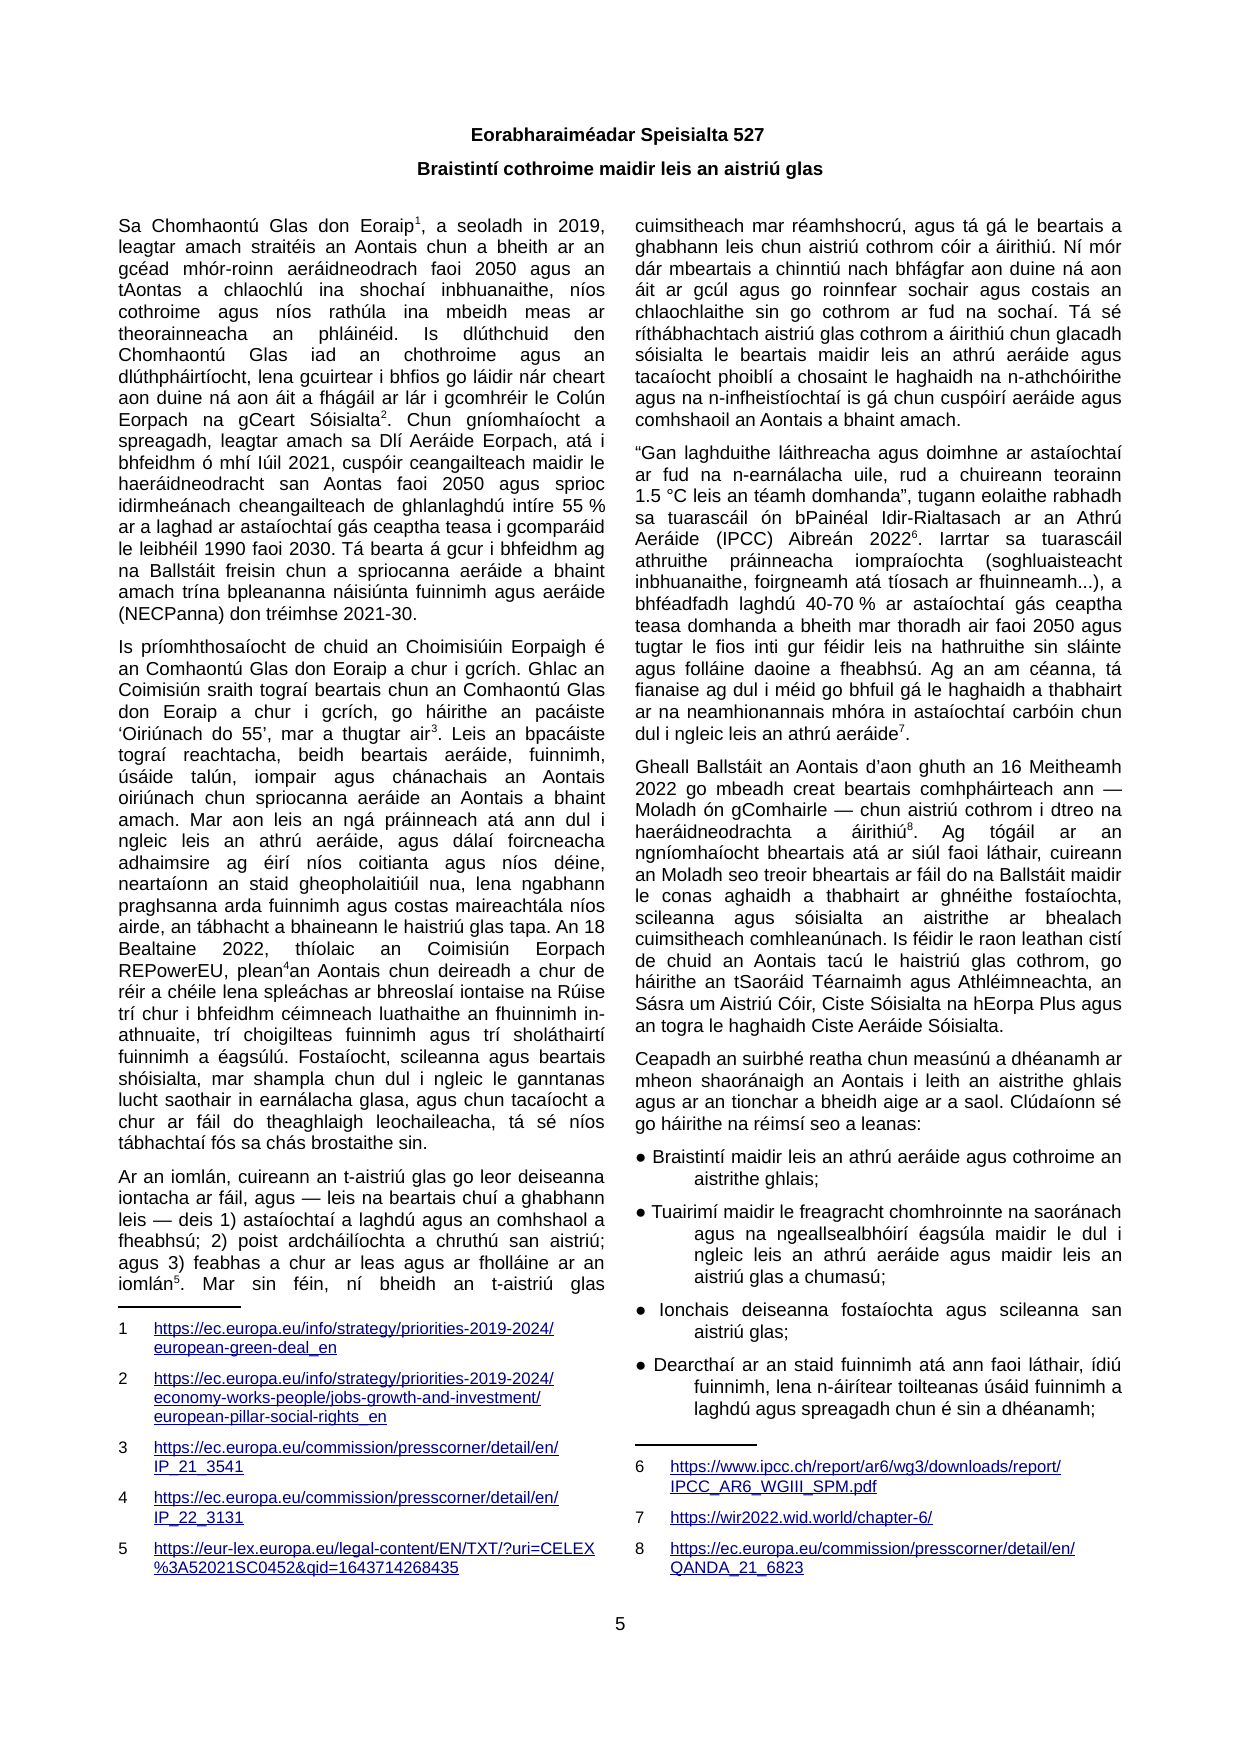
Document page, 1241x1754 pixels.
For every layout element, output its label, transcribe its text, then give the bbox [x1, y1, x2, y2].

text Is príomhthosaíocht de chuid an Choimisiúin Eorpaigh é an Comhaontú Glas don Eoraip a chur i gcrích. Ghlac an Coimisiún sraith tograí beartais chun an Comhaontú Glas don Eoraip a chur i gcrích, go háirithe an pacáiste ‘Oiriúnach do 55’, mar a thugtar air. Leis an bpacáiste tograí reachtacha, beidh beartais aeráide, fuinnimh, úsáide talún, iompair agus chánachais an Aontais oiriúnach chun spriocanna aeráide an Aontais a bhaint amach. Mar aon leis an ngá práinneach atá ann dul i ngleic leis an athrú aeráide, agus dálaí foircneacha adhaimsire ag éirí níos coitianta agus níos déine, neartaíonn an staid gheopholaitiúil nua, lena ngabhann praghsanna arda fuinnimh agus costas maireachtála níos airde, an tábhacht a bhaineann le haistriú glas tapa. An 18 Bealtaine 2022, thíolaic an Coimisiún Eorpach REPowerEU, pleanan Aontais chun deireadh a chur de réir a chéile lena spleáchas ar bhreoslaí iontaise na Rúise trí chur i bhfeidhm céimneach luathaithe an fhuinnimh in-athnuaite, trí choigilteas fuinnimh agus trí sholáthairtí fuinnimh a éagsúlú. Fostaíocht, scileanna agus beartais shóisialta, mar shampla chun dul i ngleic le ganntanas lucht saothair in earnálacha glasa, agus chun tacaíocht a chur ar fáil do theaghlaigh leochaileacha, tá sé níos tábhachtaí fós sa chás brostaithe sin. [118, 636, 605, 1153]
text https://eur-lex.europa.eu/legal-content/EN/TXT/?uri=CELEX%3A52021SC0452&qid=1643714268435 [118, 1538, 605, 1577]
text ● Ionchais deiseanna fostaíochta agus scileanna san aistriú glas; [635, 1299, 1122, 1342]
text https://ec.europa.eu/commission/presscorner/detail/en/IP_21_3541 [118, 1438, 605, 1476]
text cuimsitheach mar réamhshocrú, agus tá gá le beartais a ghabhann leis chun aistriú cothrom cóir a áirithiú. Ní mór dár mbeartais a chinntiú nach bhfágfar aon duine ná aon áit ar gcúl agus go roinnfear sochair agus costais an chlaochlaithe sin go cothrom ar fud na sochaí. Tá sé ríthábhachtach aistriú glas cothrom a áirithiú chun glacadh sóisialta le beartais maidir leis an athrú aeráide agus tacaíocht phoiblí a chosaint le haghaidh na n-athchóirithe agus na n-infheistíochtaí is gá chun cuspóirí aeráide agus comhshaoil an Aontais a bhaint amach. [635, 214, 1122, 430]
text “Gan laghduithe láithreacha agus doimhne ar astaíochtaí ar fud na n-earnálacha uile, rud a chuireann teorainn 1.5 °C leis an téamh domhanda”, tugann eolaithe rabhadh sa tuarascáil ón bPainéal Idir-Rialtasach ar an Athrú Aeráide (IPCC) Aibreán 2022. Iarrtar sa tuarascáil athruithe práinneacha iompraíochta (soghluaisteacht inbhuanaithe, foirgneamh atá tíosach ar fhuinneamh...), a bhféadfadh laghdú 40-70 % ar astaíochtaí gás ceaptha teasa domhanda a bheith mar thoradh air faoi 2050 agus tugtar le fios inti gur féidir leis na hathruithe sin sláinte agus folláine daoine a fheabhsú. Ag an am céanna, tá fianaise ag dul i méid go bhfuil gá le haghaidh a thabhairt ar na neamhionannais mhóra in astaíochtaí carbóin chun dul i ngleic leis an athrú aeráide. [635, 442, 1122, 744]
text https://wir2022.wid.world/chapter-6/ [635, 1507, 1122, 1527]
text Ceapadh an suirbhé reatha chun measúnú a dhéanamh ar mheon shaoránaigh an Aontais i leith an aistrithe ghlais agus ar an tionchar a bheidh aige ar a saol. Clúdaíonn sé go háirithe na réimsí seo a leanas: [635, 1048, 1122, 1134]
text Sa Chomhaontú Glas don Eoraip, a seoladh in 2019, leagtar amach straitéis an Aontais chun a bheith ar an gcéad mhór-roinn aeráidneodrach faoi 2050 agus an tAontas a chlaochlú ina shochaí inbhuanaithe, níos cothroime agus níos rathúla ina mbeidh meas ar theorainneacha an phláinéid. Is dlúthchuid den Chomhaontú Glas iad an chothroime agus an dlúthpháirtíocht, lena gcuirtear i bhfios go láidir nár cheart aon duine ná aon áit a fhágáil ar lár i gcomhréir le Colún Eorpach na gCeart Sóisialta. Chun gníomhaíocht a spreagadh, leagtar amach sa Dlí Aeráide Eorpach, atá i bhfeidhm ó mhí Iúil 2021, cuspóir ceangailteach maidir le haeráidneodracht san Aontas faoi 2050 agus sprioc idirmheánach cheangailteach de ghlanlaghdú intíre 55 % ar a laghad ar astaíochtaí gás ceaptha teasa i gcomparáid le leibhéil 1990 faoi 2030. Tá bearta á gcur i bhfeidhm ag na Ballstáit freisin chun a spriocanna aeráide a bhaint amach trína bpleananna náisiúnta fuinnimh agus aeráide (NECPanna) don tréimhse 2021-30. [118, 214, 605, 624]
text ● Tuairimí maidir le freagracht chomhroinnte na saoránach agus na ngeallsealbhóirí éagsúla maidir le dul i ngleic leis an athrú aeráide agus maidir leis an aistriú glas a chumasú; [635, 1201, 1122, 1287]
text Gheall Ballstáit an Aontais d’aon ghuth an 16 Meitheamh 2022 go mbeadh creat beartais comhpháirteach ann — Moladh ón gComhairle — chun aistriú cothrom i dtreo na haeráidneodrachta a áirithiú. Ag tógáil ar an ngníomhaíocht bheartais atá ar siúl faoi láthair, cuireann an Moladh seo treoir bheartais ar fáil do na Ballstáit maidir le conas aghaidh a thabhairt ar ghnéithe fostaíochta, scileanna agus sóisialta an aistrithe ar bhealach cuimsitheach comhleanúnach. Is féidir le raon leathan cistí de chuid an Aontais tacú le haistriú glas cothrom, go háirithe an tSaoráid Téarnaimh agus Athléimneachta, an Sásra um Aistriú Cóir, Ciste Sóisialta na hEorpa Plus agus an togra le haghaidh Ciste Aeráide Sóisialta. [635, 756, 1122, 1036]
text https://ec.europa.eu/commission/presscorner/detail/en/IP_22_3131 [118, 1488, 605, 1527]
text https://ec.europa.eu/info/strategy/priorities-2019-2024/european-green-deal_en [118, 1318, 605, 1357]
text https://www.ipcc.ch/report/ar6/wg3/downloads/report/IPCC_AR6_WGIII_SPM.pdf [635, 1457, 1122, 1496]
text ● Dearcthaí ar an staid fuinnimh atá ann faoi láthair, ídiú fuinnimh, lena n-áirítear toilteanas úsáid fuinnimh a laghdú agus spreagadh chun é sin a dhéanamh; [635, 1354, 1122, 1419]
text ● Braistintí maidir leis an athrú aeráide agus cothroime an aistrithe ghlais; [635, 1146, 1122, 1189]
text Ar an iomlán, cuireann an t-aistriú glas go leor deiseanna iontacha ar fáil, agus — leis na beartais chuí a ghabhann leis — deis 1) astaíochtaí a laghdú agus an comhshaol a fheabhsú; 2) poist ardcháilíochta a chruthú san aistriú; agus 3) feabhas a chur ar leas agus ar fholláine ar an iomlán. Mar sin féin, ní bheidh an t-aistriú glas [118, 1165, 605, 1295]
text https://ec.europa.eu/info/strategy/priorities-2019-2024/economy-works-people/jobs-growth-and-investment/european-pillar-social-rights_en [118, 1369, 605, 1426]
text https://ec.europa.eu/commission/presscorner/detail/en/QANDA_21_6823 [635, 1538, 1122, 1577]
